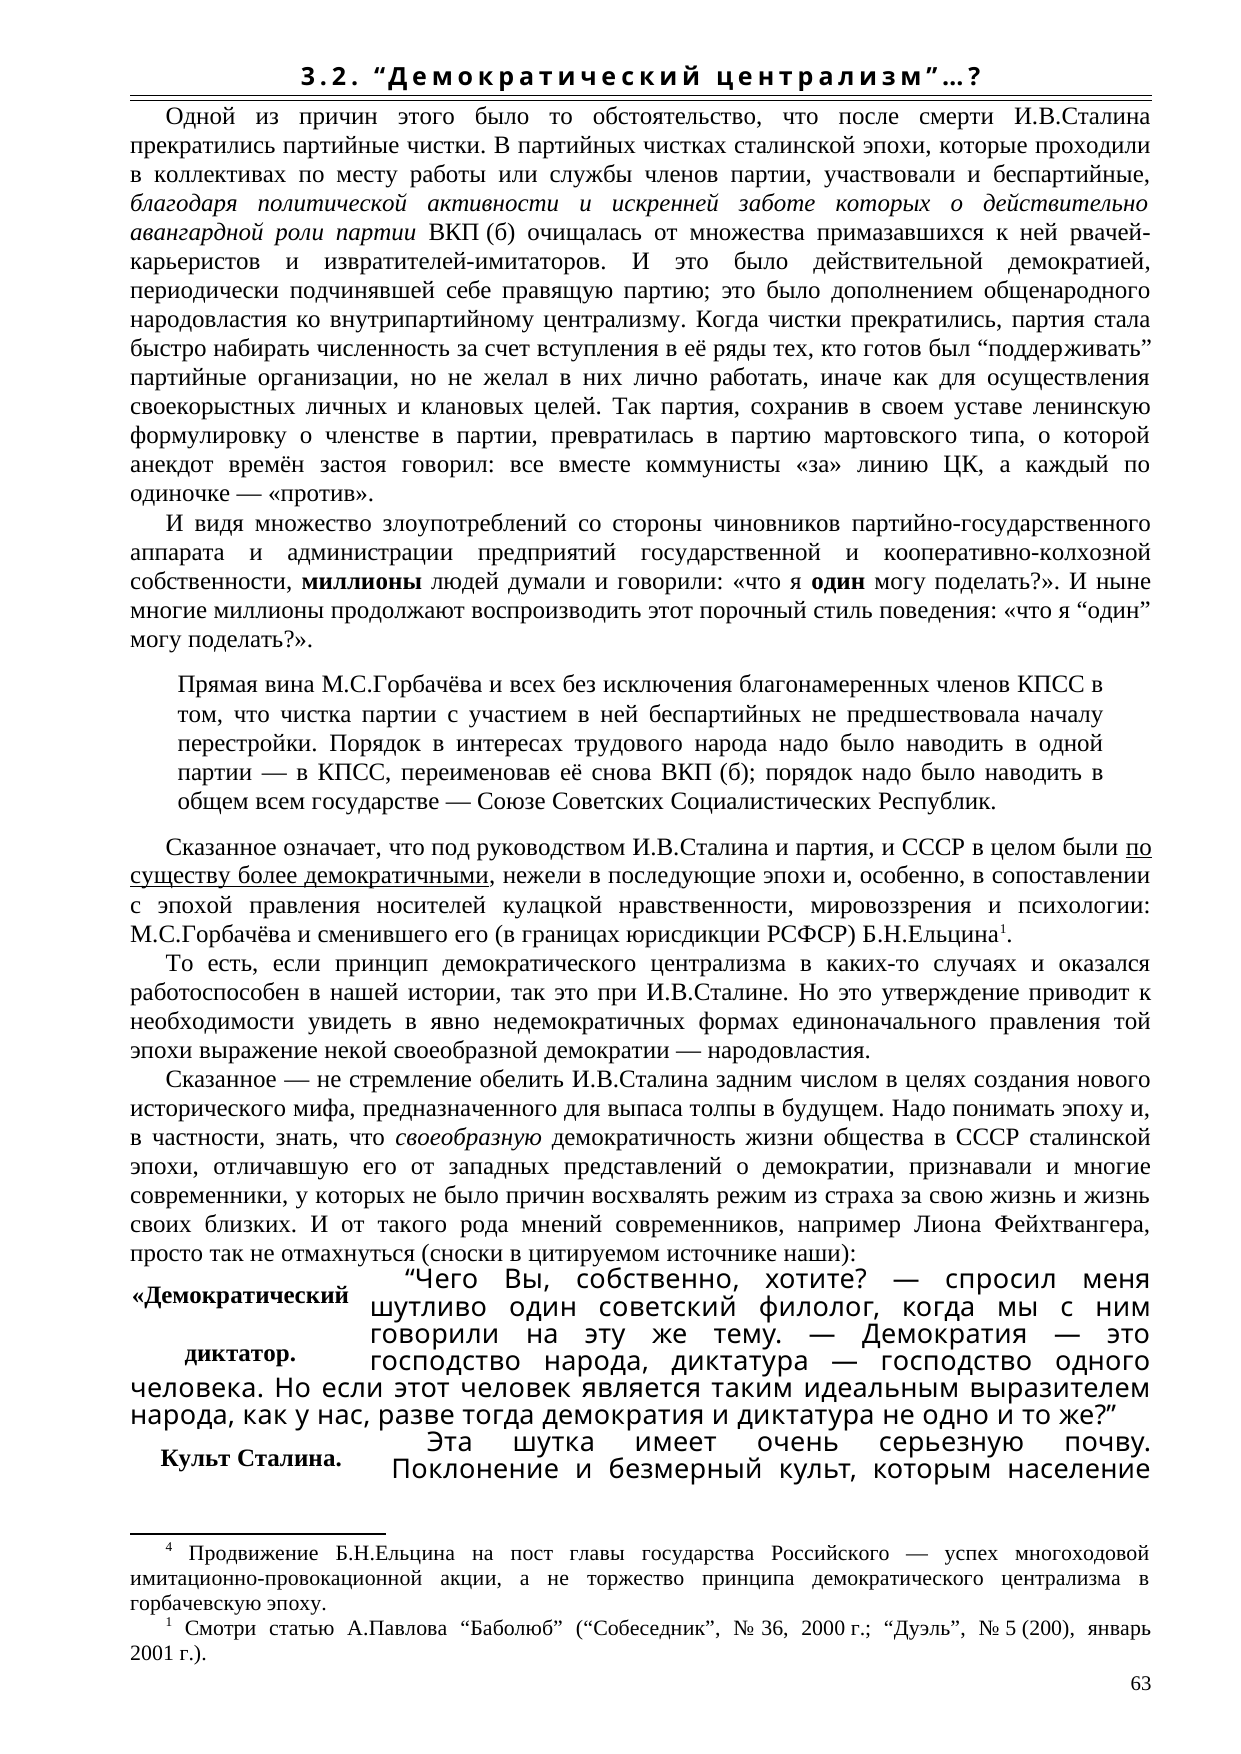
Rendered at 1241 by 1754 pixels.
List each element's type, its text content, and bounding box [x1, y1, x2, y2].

text Сказанное — не стремление обелить И.В.Сталина задним числом в целях создания нового исторического мифа, предназначенного для выпаса толпы в будущем. Надо понимать эпоху и, в частности, знать, что своеобразную демократичность жизни общества в СССР сталинской эпохи, отличавшую его от западных представлений о демократии, признавали и многие современники, у которых не было причин восхвалять режим из страха за свою жизнь и жизнь своих близких. И от такого рода мнений современников, например Лиона Фейхтвангера, просто так не отмахнуться (сноски в цитируемом источнике наши): [130, 1064, 1152, 1267]
text «Демократический диктатор. [130, 1280, 351, 1367]
text Сказанное означает, что под руководством И.В.Сталина и партия, и СССР в целом были по существу более демократичными, нежели в последующие эпохи и, особенно, в сопоставлении с эпохой правления носителей кулацкой нравственности, мировоззрения и психологии: М.С.Гор­бачёва и сменившего его (в границах юрисдикции РСФСР) Б.Н.Ельцина. [130, 831, 1152, 948]
text И видя множество злоупотреблений со стороны чиновников партийно-государственного аппарата и администрации предприятий государственной и кооперативно-колхозной собственности, миллионы людей думали и говорили: «что я один могу поделать?». И ныне многие миллионы продолжают воспроизводить этот порочный стиль поведения: «что я “один” могу поделать?». [130, 507, 1152, 653]
text Одной из причин этого было то обстоятельство, что после смерти И.В.Сталина прекратились партийные чистки. В партийных чистках сталинской эпохи, которые проходили в коллективах по месту работы или службы членов партии, участвовали и беспартийные, благодаря политической активности и искренней заботе которых о действительно авангардной роли партии ВКП (б) очищалась от множества примазавшихся к ней рвачей-карьеристов и извратителей-имитаторов. И это было действительной демократией, периодически подчинявшей себе правящую партию; это было дополнением общенародного народовластия ко внутрипартийному централизму. Когда чистки прекратились, партия стала быстро набирать численность за счет вступления в её ряды тех, кто готов был “поддер­жи­вать” партийные организации, но не желал в них лично работать, иначе как для осуществления своекорыстных личных и клановых целей. Так партия, сохранив в своем уставе ленинскую формулировку о членстве в партии, превратилась в партию мартовского типа, о которой анекдот времён застоя говорил: все вместе коммунисты «за» линию ЦК, а каждый по одиночке — «против». [130, 101, 1152, 507]
text “Чего Вы, собственно, хотите? — спросил меня шутливо один советский филолог, когда мы с ним говорили на эту же тему. — Демократия — это господство народа, диктатура — господство одного человека. Но если этот человек является таким идеальным выразителем народа, как у нас, разве тогда демократия и диктатура не одно и то же?” [130, 1267, 1152, 1430]
text Эта шутка имеет очень серьезную почву. Поклонение и безмерный культ, которым население [130, 1430, 1152, 1484]
text Культ Сталина. [130, 1443, 372, 1472]
text Продвижение Б.Н.Ельцина на пост главы государства Российского — успех многоходовой имитационно-провокационной акции, а не торжество принципа демократического централизма в горбачевскую эпоху. [130, 1540, 1152, 1615]
text Смотри статью А.Павлова “Баболюб” (“Собеседник”, № 36, 2000 г.; “Дуэль”, № 5 (200), январь 2001 г.). [130, 1615, 1152, 1665]
text То есть, если принцип демократического централизма в каких-то случаях и оказался работоспособен в нашей истории, так это при И.В.Сталине. Но это утверждение приводит к необходимости увидеть в явно недемократичных формах единоначального правления той эпохи выражение некой своеобразной демократии — народовластия. [130, 948, 1152, 1064]
text Прямая вина М.С.Горбачёва и всех без исключения благонамеренных членов КПСС в том, что чистка партии с участием в ней беспартийных не предшествовала началу перестройки. Порядок в интересах трудового народа надо было наводить в одной партии — в КПСС, переименовав её снова ВКП (б); порядок надо было наводить в общем всем государстве — Союзе Советских Социалистических Республик. [177, 669, 1104, 815]
